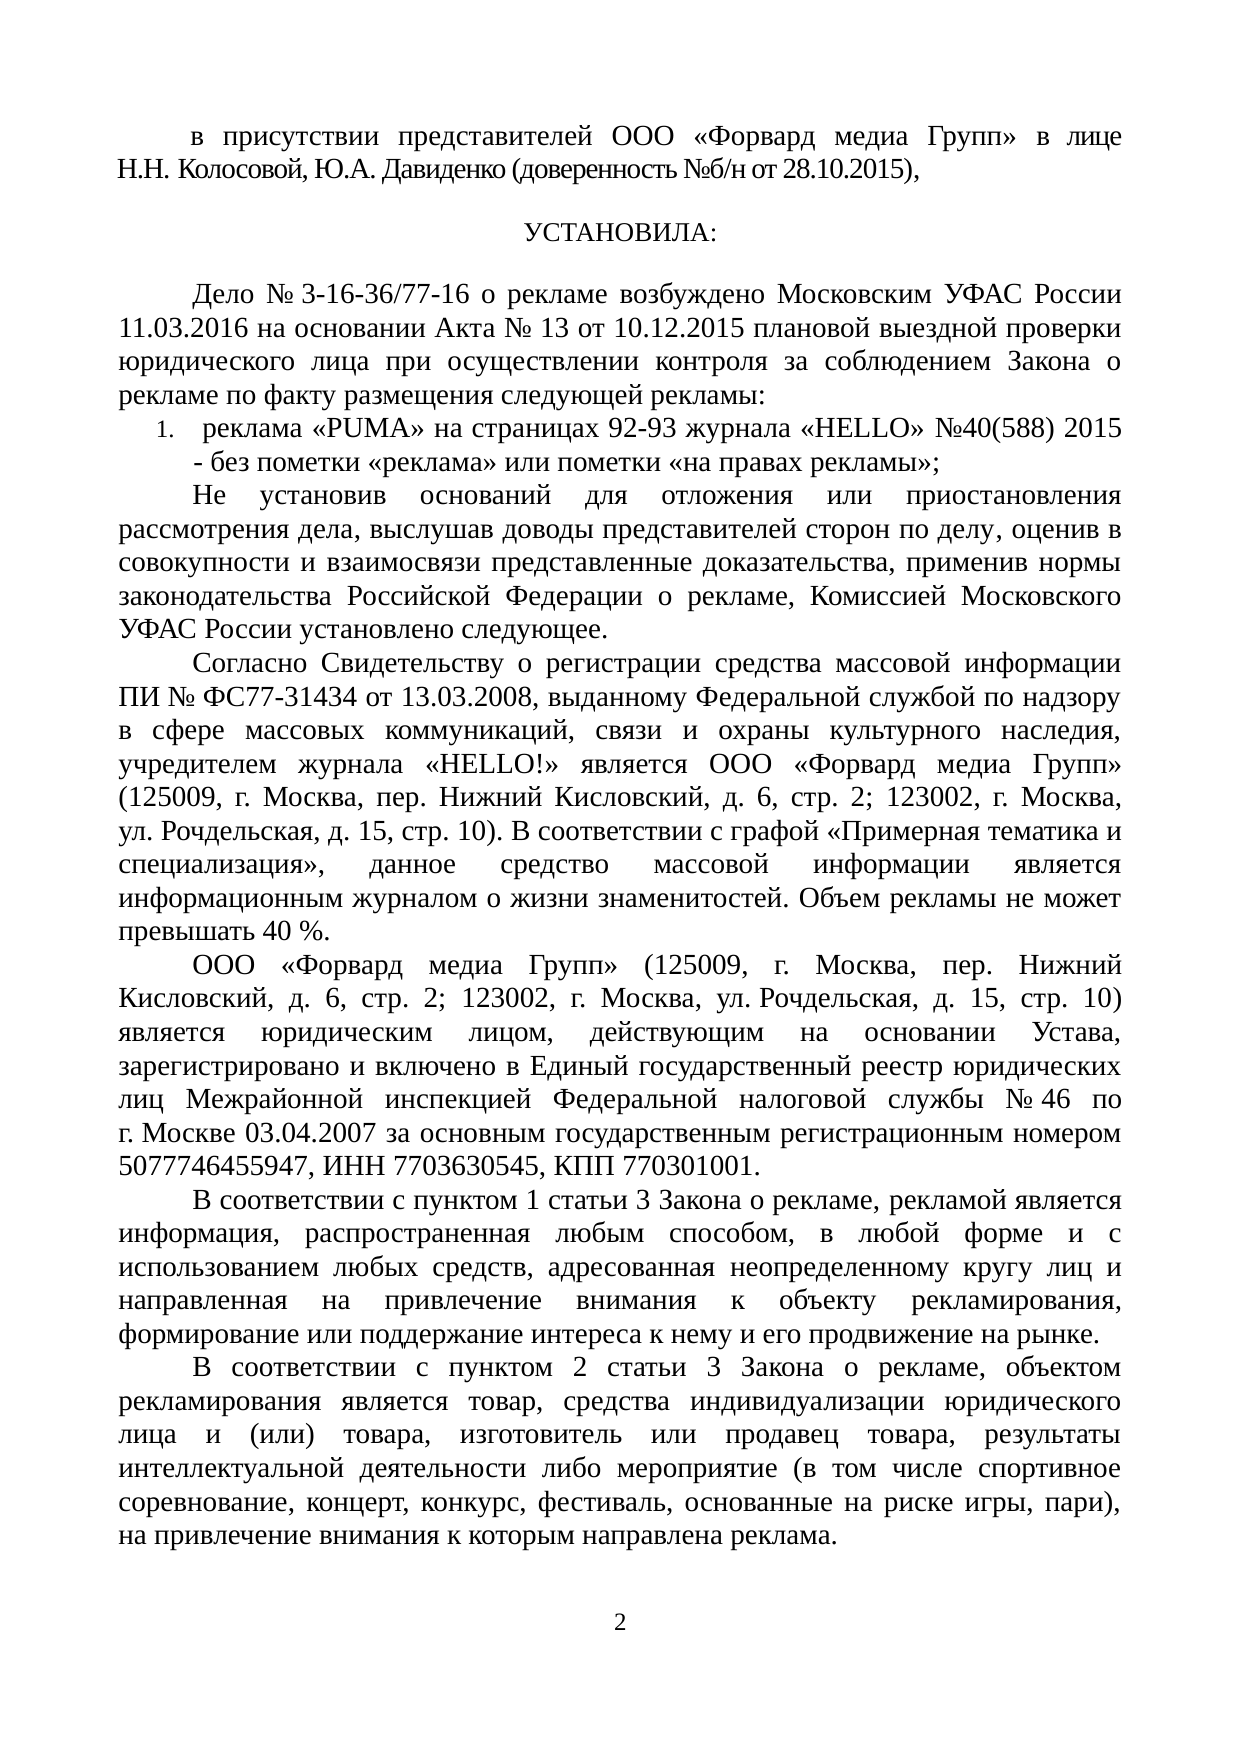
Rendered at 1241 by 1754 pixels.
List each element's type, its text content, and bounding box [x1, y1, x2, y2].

text УСТАНОВИЛА: [118, 216, 1122, 247]
list реклама «PUMA» на страницах 92-93 журнала «HELLO» №40(588) 2015 - без пометки «реклама» или пометки «на правах рекламы»; [156, 410, 1122, 477]
text ООО «Форвард медиа Групп» (125009, г. Москва, пер. Нижний Кисловский, д. 6, стр. 2; 123002, г. Москва, ул. Рочдельская, д. 15, стр. 10) является юридическим лицом, действующим на основании Устава, зарегистрировано и включено в Единый государственный реестр юридических лиц Межрайонной инспекцией Федеральной налоговой службы № 46 по г. Москве 03.04.2007 за основным государственным регистрационным номером 5077746455947, ИНН 7703630545, КПП 770301001. [118, 947, 1122, 1182]
text Не установив оснований для отложения или приостановления рассмотрения дела, выслушав доводы представителей сторон по делу, оценив в совокупности и взаимосвязи представленные доказательства, применив нормы законодательства Российской Федерации о рекламе, Комиссией Московского УФАС России установлено следующее. [118, 477, 1122, 645]
text Дело № 3‑16‑36/77‑16 о рекламе возбуждено Московским УФАС России 11.03.2016 на основании Акта № 13 от 10.12.2015 плановой выездной проверки юридического лица при осуществлении контроля за соблюдением Закона о рекламе по факту размещения следующей рекламы: [118, 276, 1122, 410]
text В соответствии с пунктом 2 статьи 3 Закона о рекламе, объектом рекламирования является товар, средства индивидуализации юридического лица и (или) товара, изготовитель или продавец товара, результаты интеллектуальной деятельности либо мероприятие (в том числе спортивное соревнование, концерт, конкурс, фестиваль, основанные на риске игры, пари), на привлечение внимания к которым направлена реклама. [118, 1349, 1122, 1551]
text В соответствии с пунктом 1 статьи 3 Закона о рекламе, рекламой является информация, распространенная любым способом, в любой форме и с использованием любых средств, адресованная неопределенному кругу лиц и направленная на привлечение внимания к объекту рекламирования, формирование или поддержание интереса к нему и его продвижение на рынке. [118, 1182, 1122, 1349]
text в присутствии представителей ООО «Форвард медиа Групп» в лице Н.Н. Колосовой, Ю.А. Давиденко (доверенность №б/н от 28.10.2015), [117, 118, 1122, 185]
text Согласно Свидетельству о регистрации средства массовой информации ПИ № ФС77‑31434 от 13.03.2008, выданному Федеральной службой по надзору в сфере массовых коммуникаций, связи и охраны культурного наследия, учредителем журнала «HELLO!» является ООО «Форвард медиа Групп» (125009, г. Москва, пер. Нижний Кисловский, д. 6, стр. 2; 123002, г. Москва, ул. Рочдельская, д. 15, стр. 10). В соответствии с графой «Примерная тематика и специализация», данное средство массовой информации является информационным журналом о жизни знаменитостей. Объем рекламы не может превышать 40 %. [118, 645, 1122, 947]
